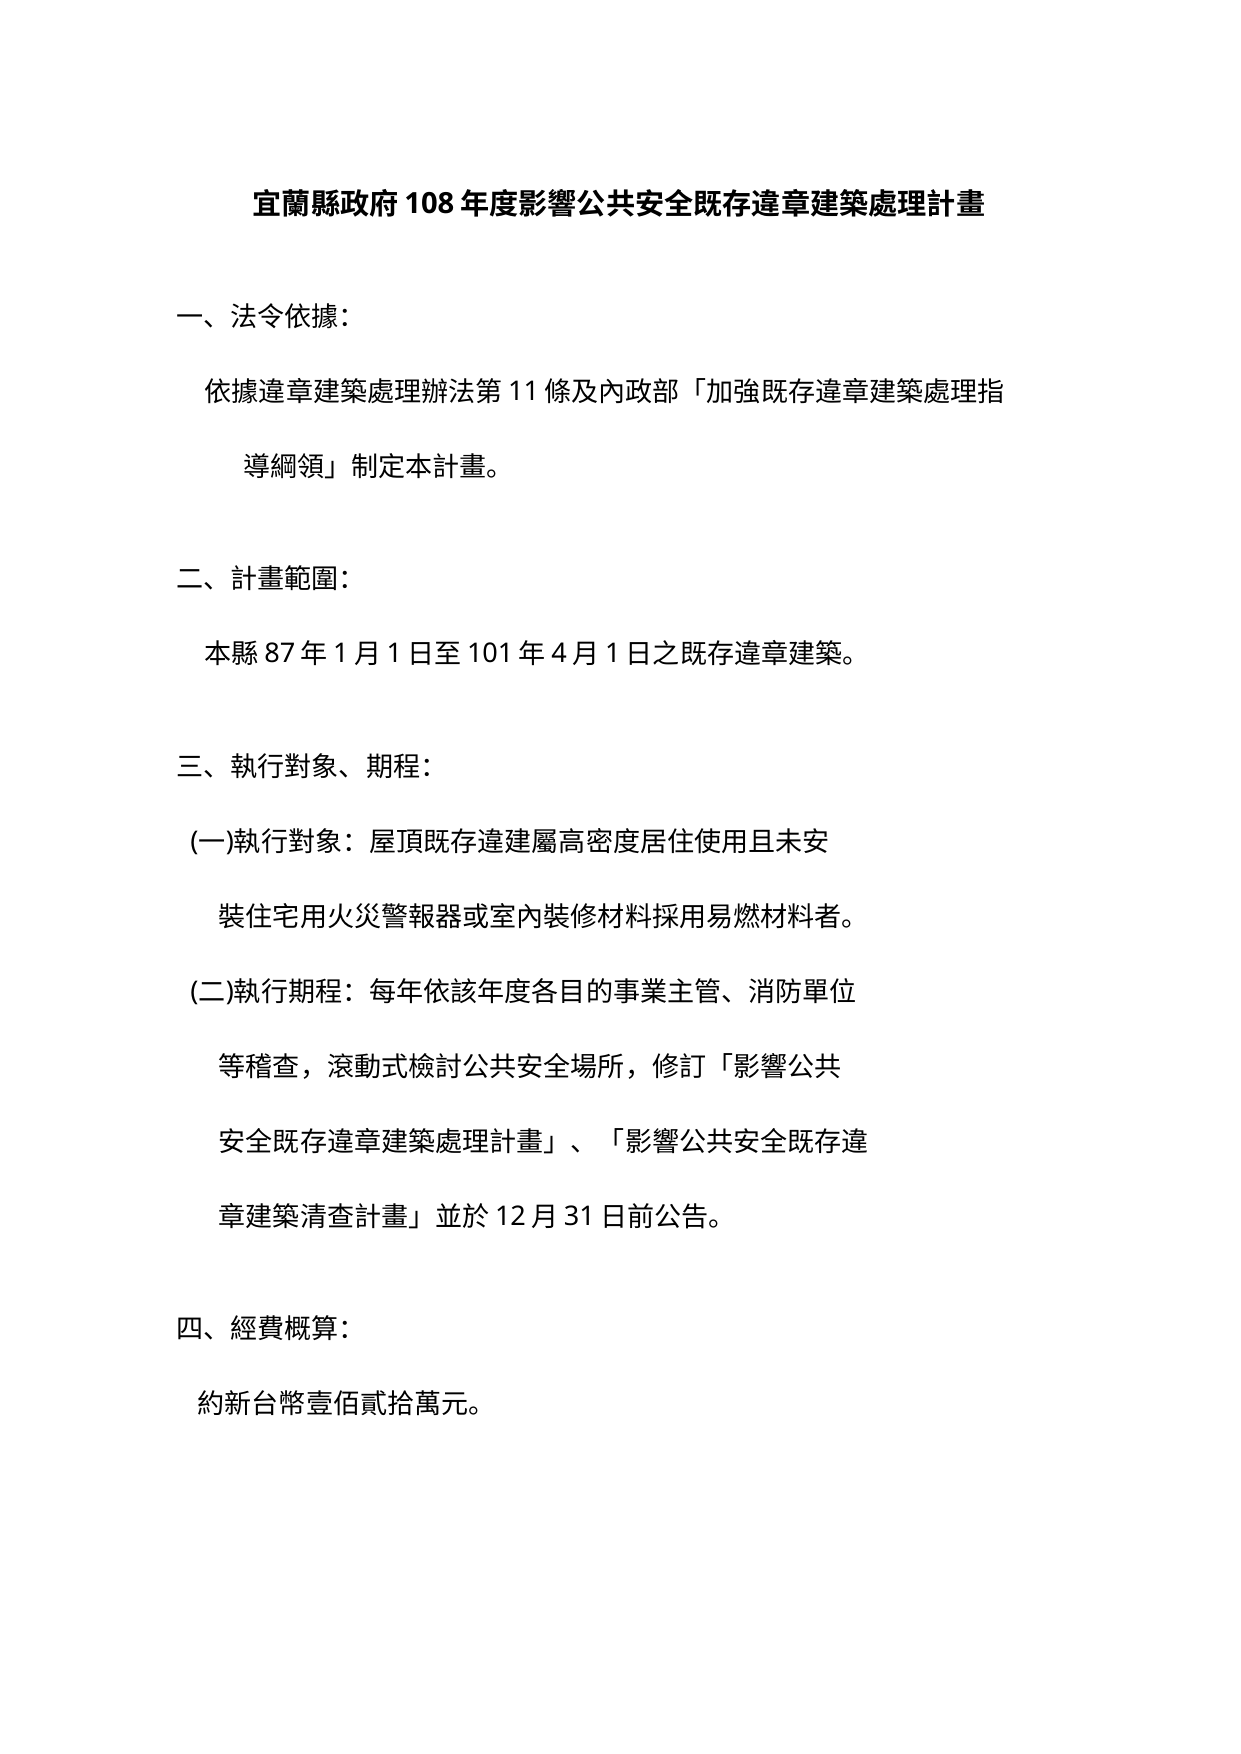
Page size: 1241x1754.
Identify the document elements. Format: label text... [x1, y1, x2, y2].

text 三、執行對象、期程： [176, 727, 1019, 802]
text 本縣87年1月1日至101年4月1日之既存違章建築。 [176, 614, 1019, 689]
text 四、經費概算： [176, 1289, 1019, 1364]
text 等稽查，滾動式檢討公共安全場所，修訂「影響公共 [176, 1027, 1019, 1102]
text 二、計畫範圍： [176, 539, 1019, 614]
text 一、法令依據： [176, 277, 1019, 352]
text 依據違章建築處理辦法第11條及內政部「加強既存違章建築處理指導綱領」制定本計畫。 [176, 352, 1019, 502]
text 裝住宅用火災警報器或室內裝修材料採用易燃材料者。 [176, 877, 1019, 952]
text 宜蘭縣政府108年度影響公共安全既存違章建築處理計畫 [176, 164, 1019, 239]
text 安全既存違章建築處理計畫」、「影響公共安全既存違 [176, 1102, 1019, 1177]
text (一)執行對象：屋頂既存違建屬高密度居住使用且未安 [176, 802, 1019, 877]
text (二)執行期程：每年依該年度各目的事業主管、消防單位 [176, 952, 1019, 1027]
text 約新台幣壹佰貳拾萬元。 [176, 1364, 1019, 1439]
text 章建築清查計畫」並於12月31日前公告。 [176, 1177, 1019, 1252]
